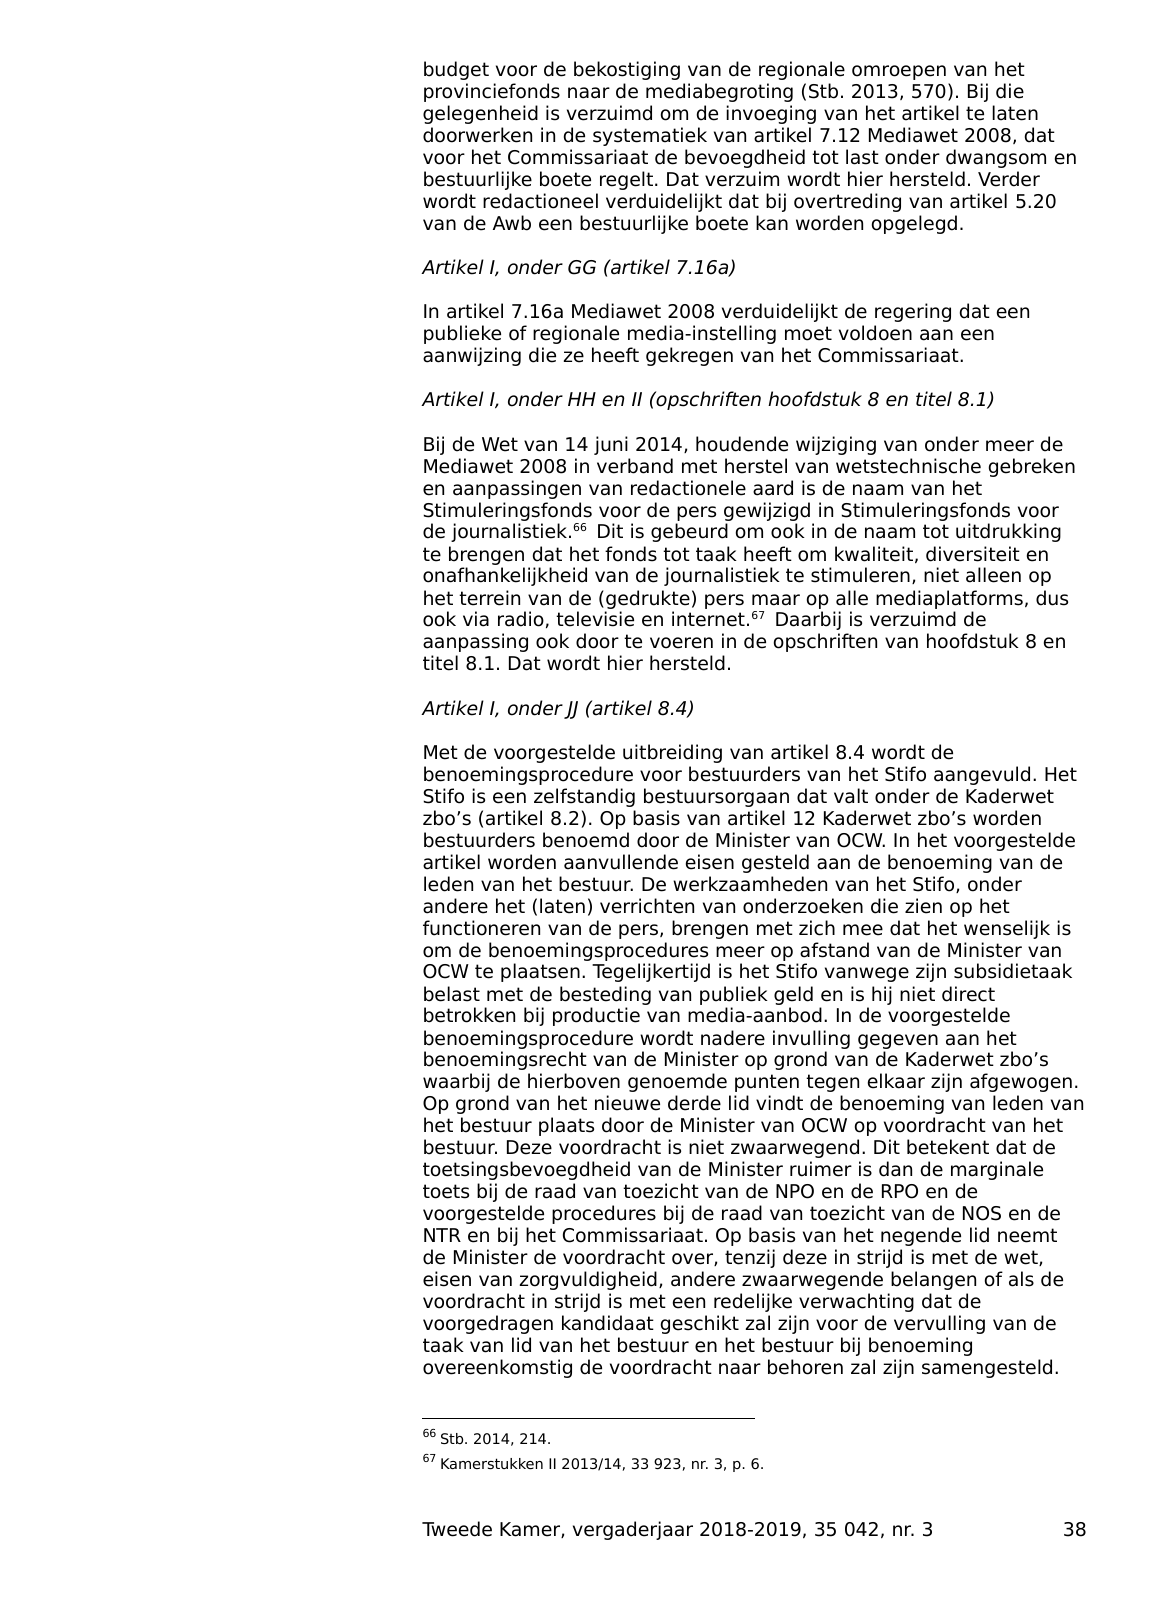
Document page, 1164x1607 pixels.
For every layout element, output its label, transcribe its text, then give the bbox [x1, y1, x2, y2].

text In artikel 7.16a Mediawet 2008 verduidelijkt de regering dat een publieke of regionale media-instelling moet voldoen aan een aanwijzing die ze heeft gekregen van het Commissariaat. [422, 301, 1087, 367]
text budget voor de bekostiging van de regionale omroepen van het provinciefonds naar de mediabegroting (Stb. 2013, 570). Bij die gelegenheid is verzuimd om de invoeging van het artikel te laten doorwerken in de systematiek van artikel 7.12 Mediawet 2008, dat voor het Commissariaat de bevoegdheid tot last onder dwangsom en bestuurlijke boete regelt. Dat verzuim wordt hier hersteld. Verder wordt redactioneel verduidelijkt dat bij overtreding van artikel 5.20 van de Awb een bestuurlijke boete kan worden opgelegd. [422, 59, 1087, 235]
subtitle Artikel I, onder GG (artikel 7.16a) [422, 257, 1087, 279]
subtitle Artikel I, onder HH en II (opschriften hoofdstuk 8 en titel 8.1) [422, 389, 1087, 411]
subtitle Artikel I, onder JJ (artikel 8.4) [422, 697, 1087, 719]
text Met de voorgestelde uitbreiding van artikel 8.4 wordt de benoemingsprocedure voor bestuurders van het Stifo aangevuld. Het Stifo is een zelfstandig bestuursorgaan dat valt onder de Kaderwet zbo’s (artikel 8.2). Op basis van artikel 12 Kaderwet zbo’s worden bestuurders benoemd door de Minister van OCW. In het voorgestelde artikel worden aanvullende eisen gesteld aan de benoeming van de leden van het bestuur. De werkzaamheden van het Stifo, onder andere het (laten) verrichten van onderzoeken die zien op het functioneren van de pers, brengen met zich mee dat het wenselijk is om de benoemingsprocedures meer op afstand van de Minister van OCW te plaatsen. Tegelijkertijd is het Stifo vanwege zijn subsidietaak belast met de besteding van publiek geld en is hij niet direct betrokken bij productie van media-aanbod. In de voorgestelde benoemingsprocedure wordt nadere invulling gegeven aan het benoemingsrecht van de Minister op grond van de Kaderwet zbo’s waarbij de hierboven genoemde punten tegen elkaar zijn afgewogen. [422, 742, 1087, 1093]
text Kamerstukken II 2013/14, 33 923, nr. 3, p. 6. [422, 1452, 1087, 1474]
text Bij de Wet van 14 juni 2014, houdende wijziging van onder meer de Mediawet 2008 in verband met herstel van wetstechnische gebreken en aanpassingen van redactionele aard is de naam van het Stimuleringsfonds voor de pers gewijzigd in Stimuleringsfonds voor de journalistiek. Dit is gebeurd om ook in de naam tot uitdrukking te brengen dat het fonds tot taak heeft om kwaliteit, diversiteit en onafhankelijkheid van de journalistiek te stimuleren, niet alleen op het terrein van de (gedrukte) pers maar op alle mediaplatforms, dus ook via radio, televisie en internet. Daarbij is verzuimd de aanpassing ook door te voeren in de opschriften van hoofdstuk 8 en titel 8.1. Dat wordt hier hersteld. [422, 433, 1087, 675]
text Stb. 2014, 214. [422, 1427, 1087, 1449]
text Op grond van het nieuwe derde lid vindt de benoeming van leden van het bestuur plaats door de Minister van OCW op voordracht van het bestuur. Deze voordracht is niet zwaarwegend. Dit betekent dat de toetsingsbevoegdheid van de Minister ruimer is dan de marginale toets bij de raad van toezicht van de NPO en de RPO en de voorgestelde procedures bij de raad van toezicht van de NOS en de NTR en bij het Commissariaat. Op basis van het negende lid neemt de Minister de voordracht over, tenzij deze in strijd is met de wet, eisen van zorgvuldigheid, andere zwaarwegende belangen of als de voordracht in strijd is met een redelijke verwachting dat de voorgedragen kandidaat geschikt zal zijn voor de vervulling van de taak van lid van het bestuur en het bestuur bij benoeming overeenkomstig de voordracht naar behoren zal zijn samengesteld. [422, 1093, 1087, 1379]
